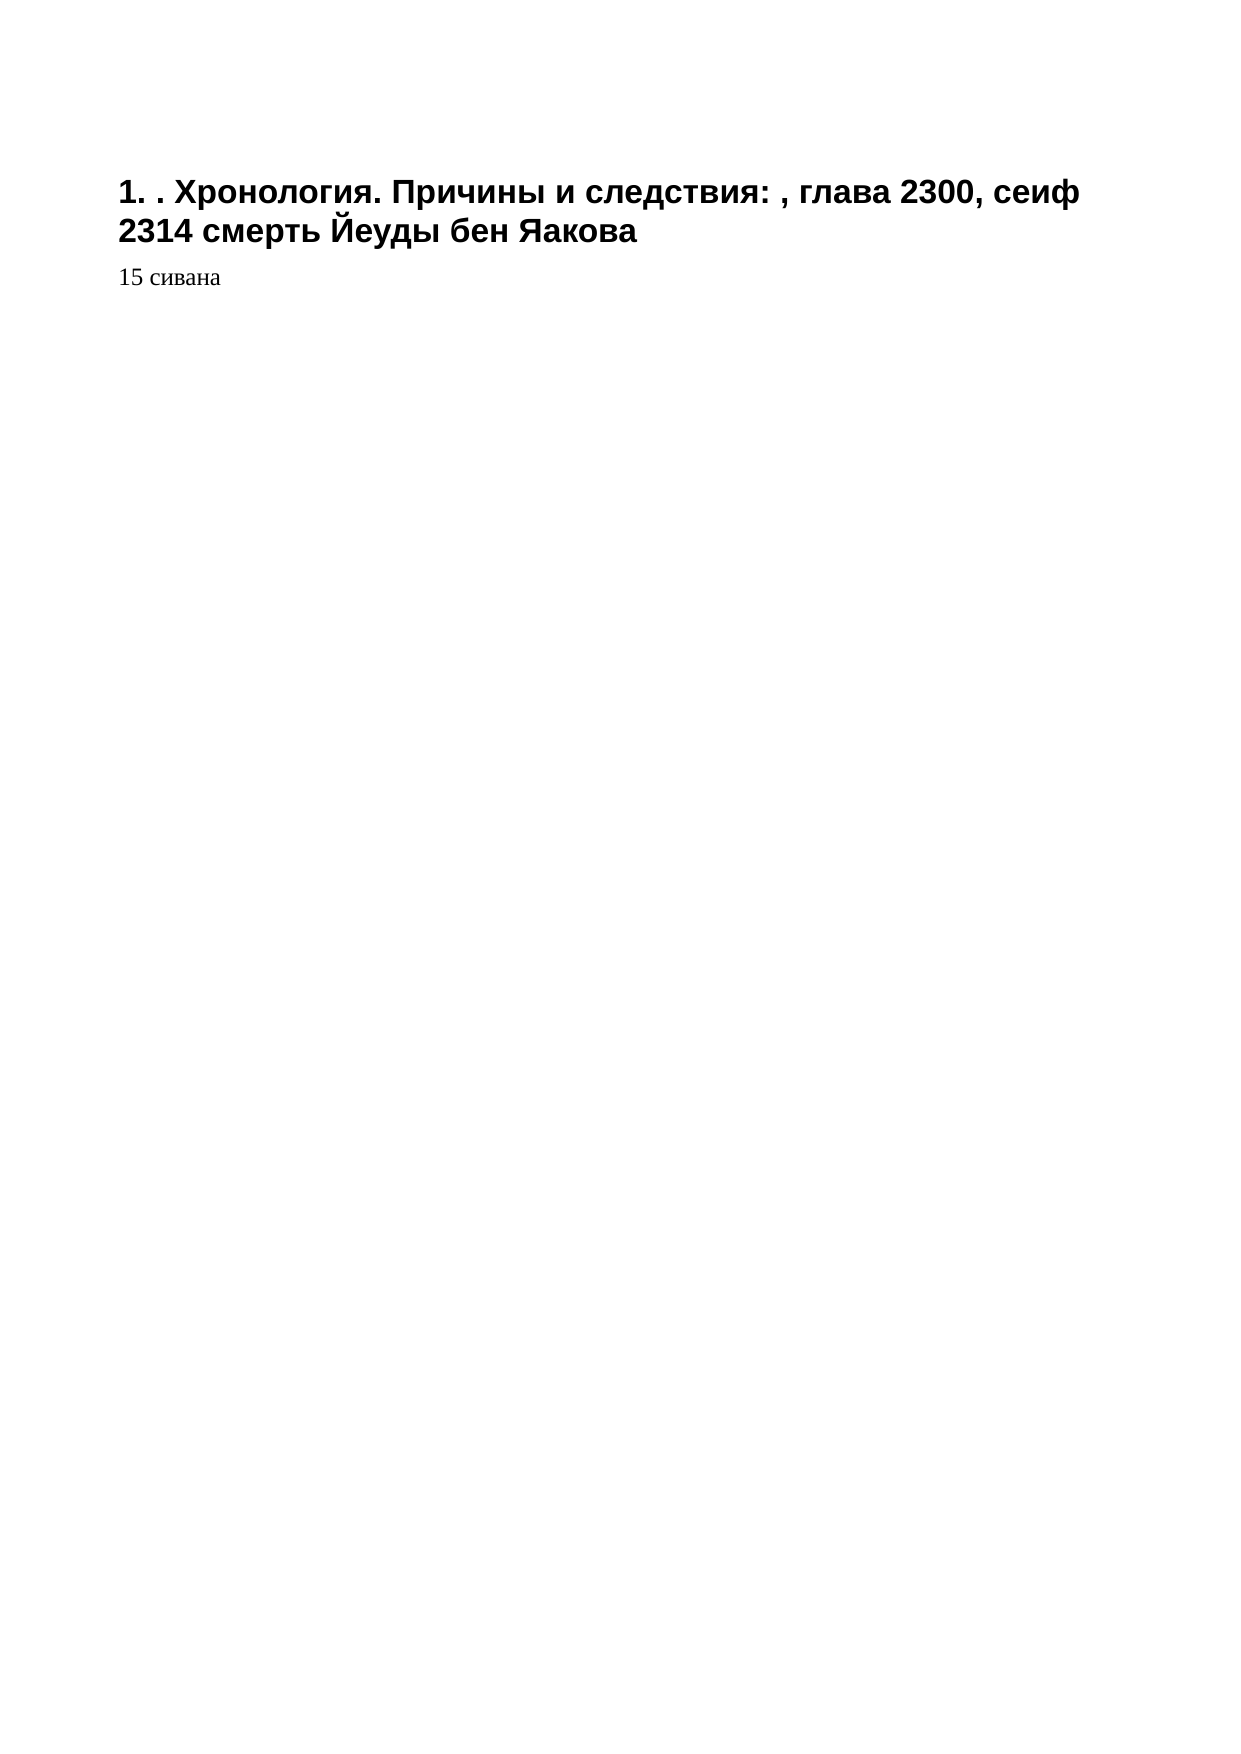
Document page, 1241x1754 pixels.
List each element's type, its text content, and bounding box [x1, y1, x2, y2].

subtitle . Хронология. Причины и следствия: , глава 2300, сеиф 2314 смерть Йеуды бен Яакова [118, 147, 1122, 176]
text 15 сивана [118, 176, 1122, 204]
